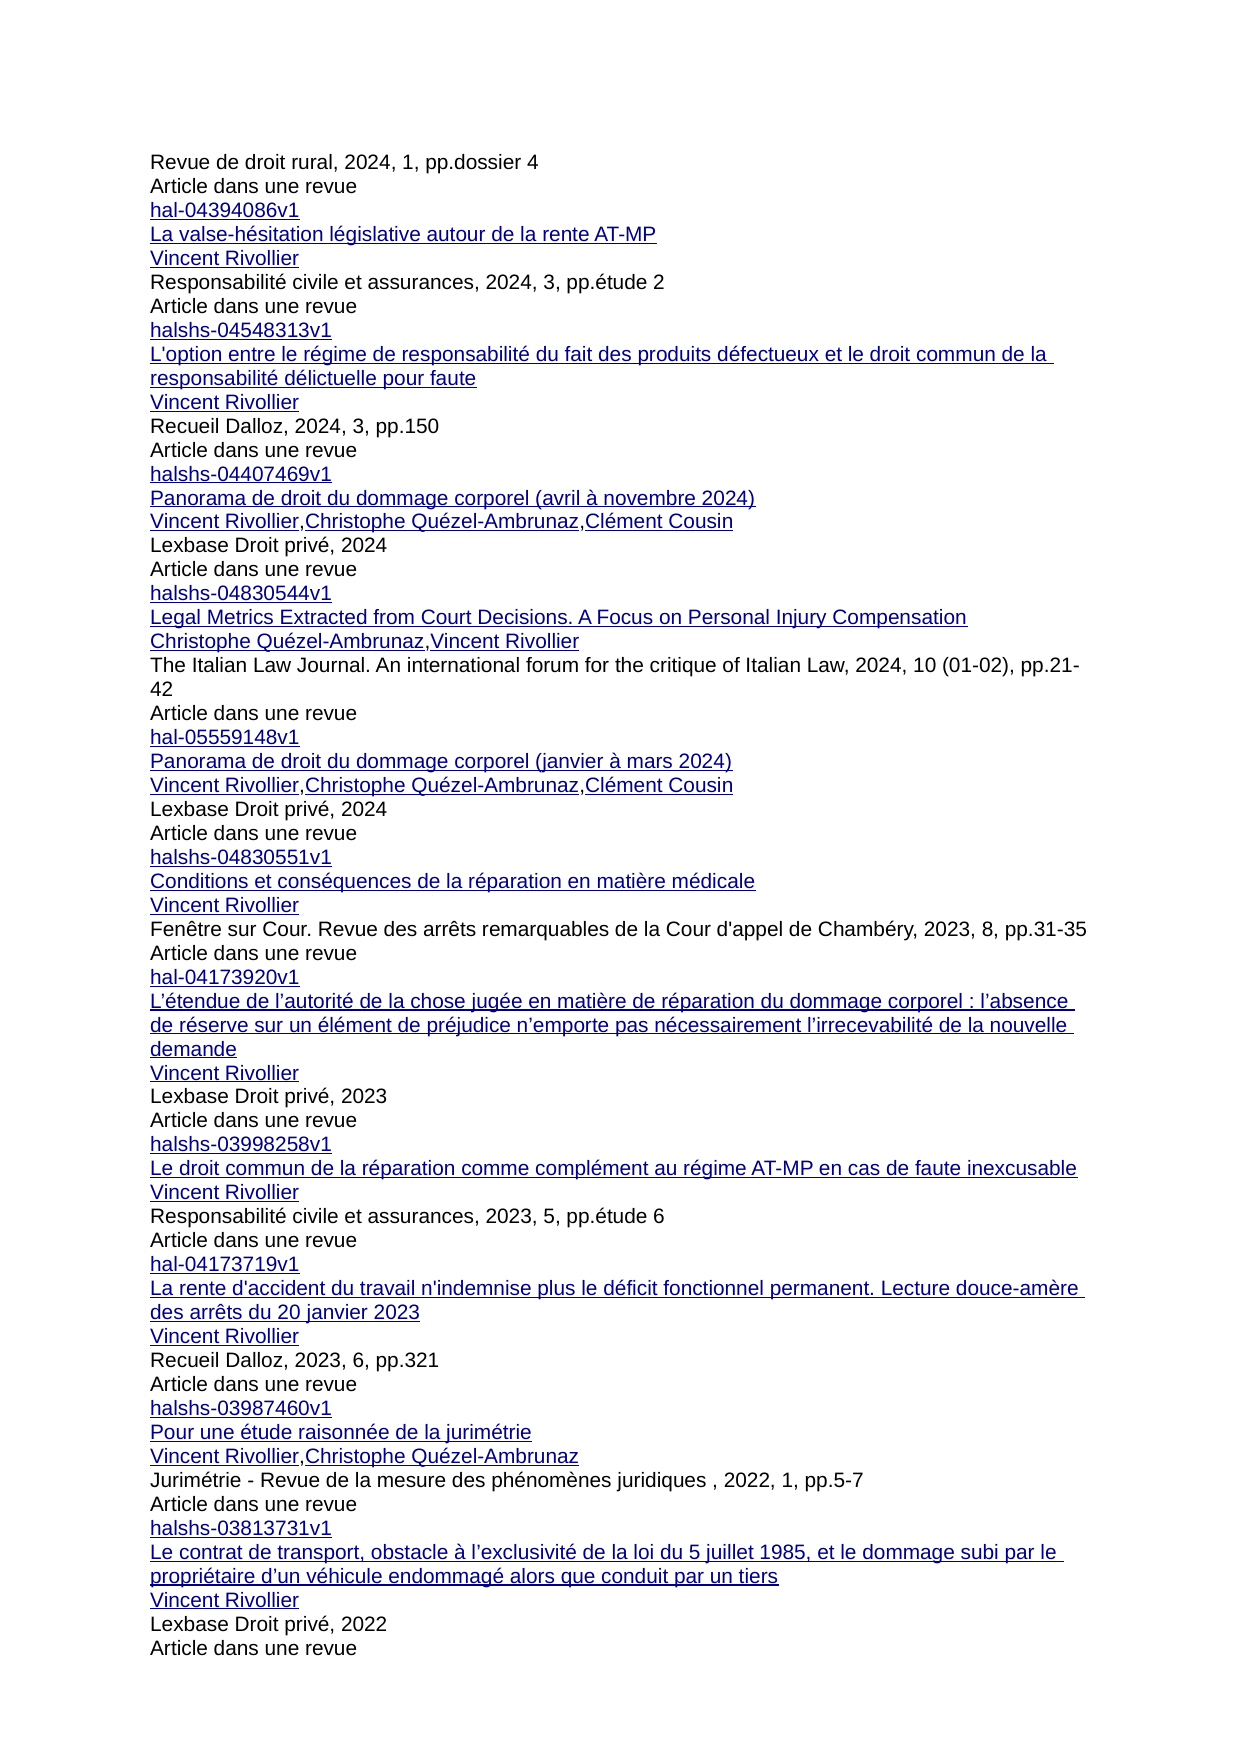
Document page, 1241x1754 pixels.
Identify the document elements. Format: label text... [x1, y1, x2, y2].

table_cell Le contrat de transport, obstacle à l’exclusivité de la loi du 5 juillet 1985, et le dommage subi par le propriétaire d’un véhicule endommagé alors que conduit par un tiers Vincent Rivollier Lexbase Droit privé, 2022 Article dans une revue [150, 1540, 1090, 1659]
table_cell Le droit commun de la réparation comme complément au régime AT-MP en cas de faute inexcusable Vincent Rivollier Responsabilité civile et assurances, 2023, 5, pp.étude 6 Article dans une revue hal-04173719v1 [150, 1156, 1090, 1276]
table_cell Pour une étude raisonnée de la jurimétrie Vincent Rivollier,Christophe Quézel-Ambrunaz Jurimétrie - Revue de la mesure des phénomènes juridiques , 2022, 1, pp.5-7 Article dans une revue halshs-03813731v1 [150, 1420, 1090, 1539]
table_cell Conditions et conséquences de la réparation en matière médicale Vincent Rivollier Fenêtre sur Cour. Revue des arrêts remarquables de la Cour d'appel de Chambéry, 2023, 8, pp.31-35 Article dans une revue hal-04173920v1 [150, 869, 1090, 988]
table_cell Revue de droit rural, 2024, 1, pp.dossier 4 Article dans une revue hal-04394086v1 [150, 150, 1090, 222]
table_cell La rente d'accident du travail n'indemnise plus le déficit fonctionnel permanent. Lecture douce-amère des arrêts du 20 janvier 2023 Vincent Rivollier Recueil Dalloz, 2023, 6, pp.321 Article dans une revue halshs-03987460v1 [150, 1276, 1090, 1420]
table_cell La valse-hésitation législative autour de la rente AT-MP Vincent Rivollier Responsabilité civile et assurances, 2024, 3, pp.étude 2 Article dans une revue halshs-04548313v1 [150, 222, 1090, 342]
table_cell L’étendue de l’autorité de la chose jugée en matière de réparation du dommage corporel : l’absence de réserve sur un élément de préjudice n’emporte pas nécessairement l’irrecevabilité de la nouvelle demande Vincent Rivollier Lexbase Droit privé, 2023 Article dans une revue halshs-03998258v1 [150, 989, 1090, 1156]
table_cell L'option entre le régime de responsabilité du fait des produits défectueux et le droit commun de la responsabilité délictuelle pour faute Vincent Rivollier Recueil Dalloz, 2024, 3, pp.150 Article dans une revue halshs-04407469v1 [150, 342, 1090, 485]
table_cell Panorama de droit du dommage corporel (janvier à mars 2024) Vincent Rivollier,Christophe Quézel-Ambrunaz,Clément Cousin Lexbase Droit privé, 2024 Article dans une revue halshs-04830551v1 [150, 749, 1090, 869]
table_cell Legal Metrics Extracted from Court Decisions. A Focus on Personal Injury Compensation Christophe Quézel-Ambrunaz,Vincent Rivollier The Italian Law Journal. An international forum for the critique of Italian Law, 2024, 10 (01-02), pp.21-42 Article dans une revue hal-05559148v1 [150, 605, 1090, 749]
table_cell Panorama de droit du dommage corporel (avril à novembre 2024) Vincent Rivollier,Christophe Quézel-Ambrunaz,Clément Cousin Lexbase Droit privé, 2024 Article dans une revue halshs-04830544v1 [150, 485, 1090, 605]
